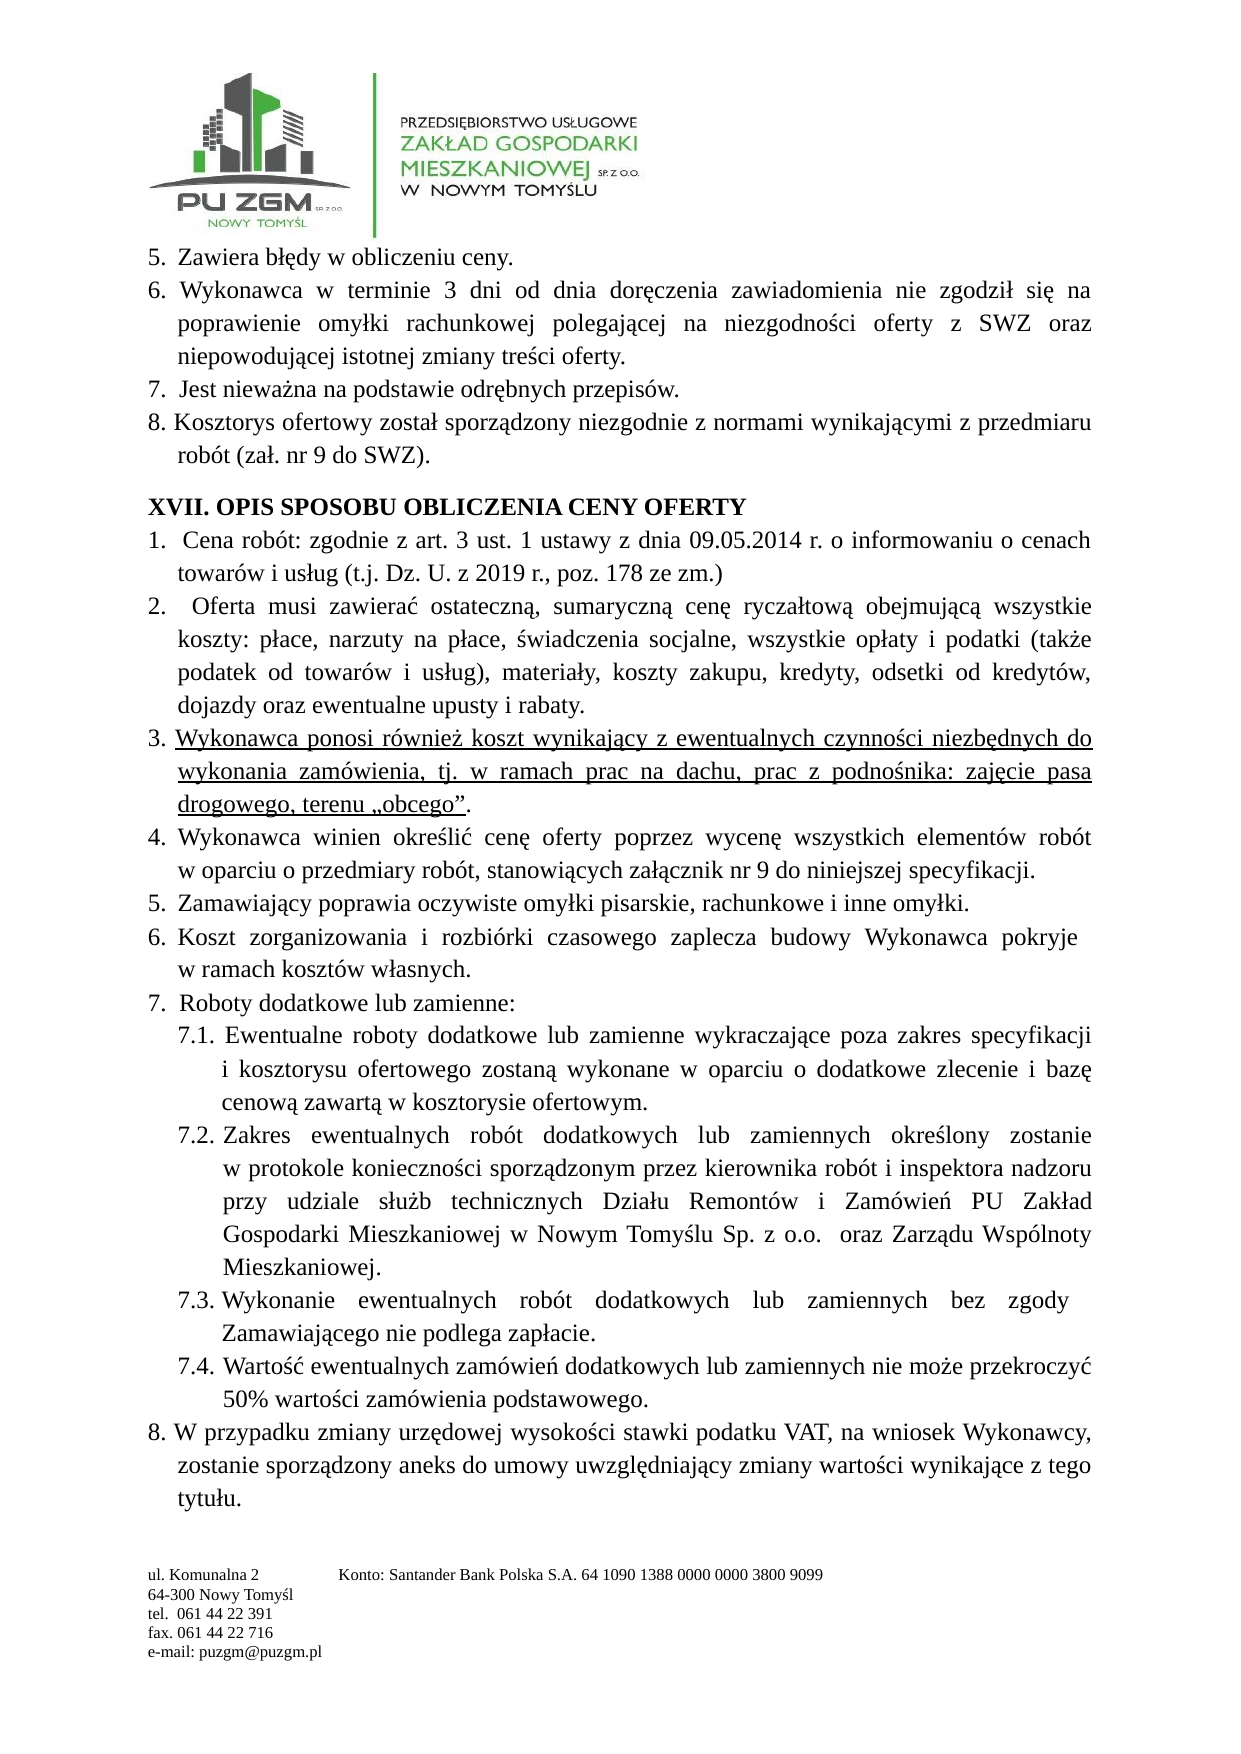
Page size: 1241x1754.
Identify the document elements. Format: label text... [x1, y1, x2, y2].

text 5. Zawiera błędy w obliczeniu ceny. [148, 242, 1093, 271]
text 7.2. Zakres ewentualnych robót dodatkowych lub zamiennych określony zostanie w protokole konieczności sporządzonym przez kierownika robót i inspektora nadzoru przy udziale służb technicznych Działu Remontów i Zamówień PU Zakład Gospodarki Mieszkaniowej w Nowym Tomyślu Sp. z o.o. oraz Zarządu Wspólnoty Mieszkaniowej. [177, 1120, 1093, 1281]
text 6. Koszt zorganizowania i rozbiórki czasowego zaplecza budowy Wykonawca pokryje w ramach kosztów własnych. [148, 922, 1093, 983]
text 6. Wykonawca w terminie 3 dni od dnia doręczenia zawiadomienia nie zgodził się na poprawienie omyłki rachunkowej polegającej na niezgodności oferty z SWZ oraz niepowodującej istotnej zmiany treści oferty. [148, 275, 1093, 370]
text 5. Zamawiający poprawia oczywiste omyłki pisarskie, rachunkowe i inne omyłki. [148, 888, 1093, 917]
text 2. Oferta musi zawierać ostateczną, sumaryczną cenę ryczałtową obejmującą wszystkie koszty: płace, narzuty na płace, świadczenia socjalne, wszystkie opłaty i podatki (także podatek od towarów i usług), materiały, koszty zakupu, kredyty, odsetki od kredytów, dojazdy oraz ewentualne upusty i rabaty. [148, 591, 1093, 719]
text 7.1. Ewentualne roboty dodatkowe lub zamienne wykraczające poza zakres specyfikacji i kosztorysu ofertowego zostaną wykonane w oparciu o dodatkowe zlecenie i bazę cenową zawartą w kosztorysie ofertowym. [177, 1021, 1093, 1115]
text 8. Kosztorys ofertowy został sporządzony niezgodnie z normami wynikającymi z przedmiaru robót (zał. nr 9 do SWZ). [148, 407, 1093, 469]
text 8. W przypadku zmiany urzędowej wysokości stawki podatku VAT, na wniosek Wykonawcy, zostanie sporządzony aneks do umowy uwzględniający zmiany wartości wynikające z tego tytułu. [148, 1417, 1093, 1512]
text 3. Wykonawca ponosi również koszt wynikający z ewentualnych czynności niezbędnych do wykonania zamówienia, tj. w ramach prac na dachu, prac z podnośnika: zajęcie pasa drogowego, terenu „obcego”. [148, 723, 1093, 818]
text 7.3. Wykonanie ewentualnych robót dodatkowych lub zamiennych bez zgody Zamawiającego nie podlega zapłacie. [148, 1285, 1093, 1347]
text 7.4. Wartość ewentualnych zamówień dodatkowych lub zamiennych nie może przekroczyć 50% wartości zamówienia podstawowego. [177, 1351, 1093, 1413]
text XVII. OPIS SPOSOBU OBLICZENIA CENY OFERTY [148, 492, 1093, 521]
text 1. Cena robót: zgodnie z art. 3 ust. 1 ustawy z dnia 09.05.2014 r. o informowaniu o cenach towarów i usług (t.j. Dz. U. z 2019 r., poz. 178 ze zm.) [148, 525, 1093, 587]
text 7. Roboty dodatkowe lub zamienne: [148, 988, 1093, 1016]
text 7. Jest nieważna na podstawie odrębnych przepisów. [148, 374, 1093, 403]
picture [147, 73, 655, 243]
text 4. Wykonawca winien określić cenę oferty poprzez wycenę wszystkich elementów robót w oparciu o przedmiary robót, stanowiących załącznik nr 9 do niniejszej specyfikacji. [148, 822, 1093, 884]
